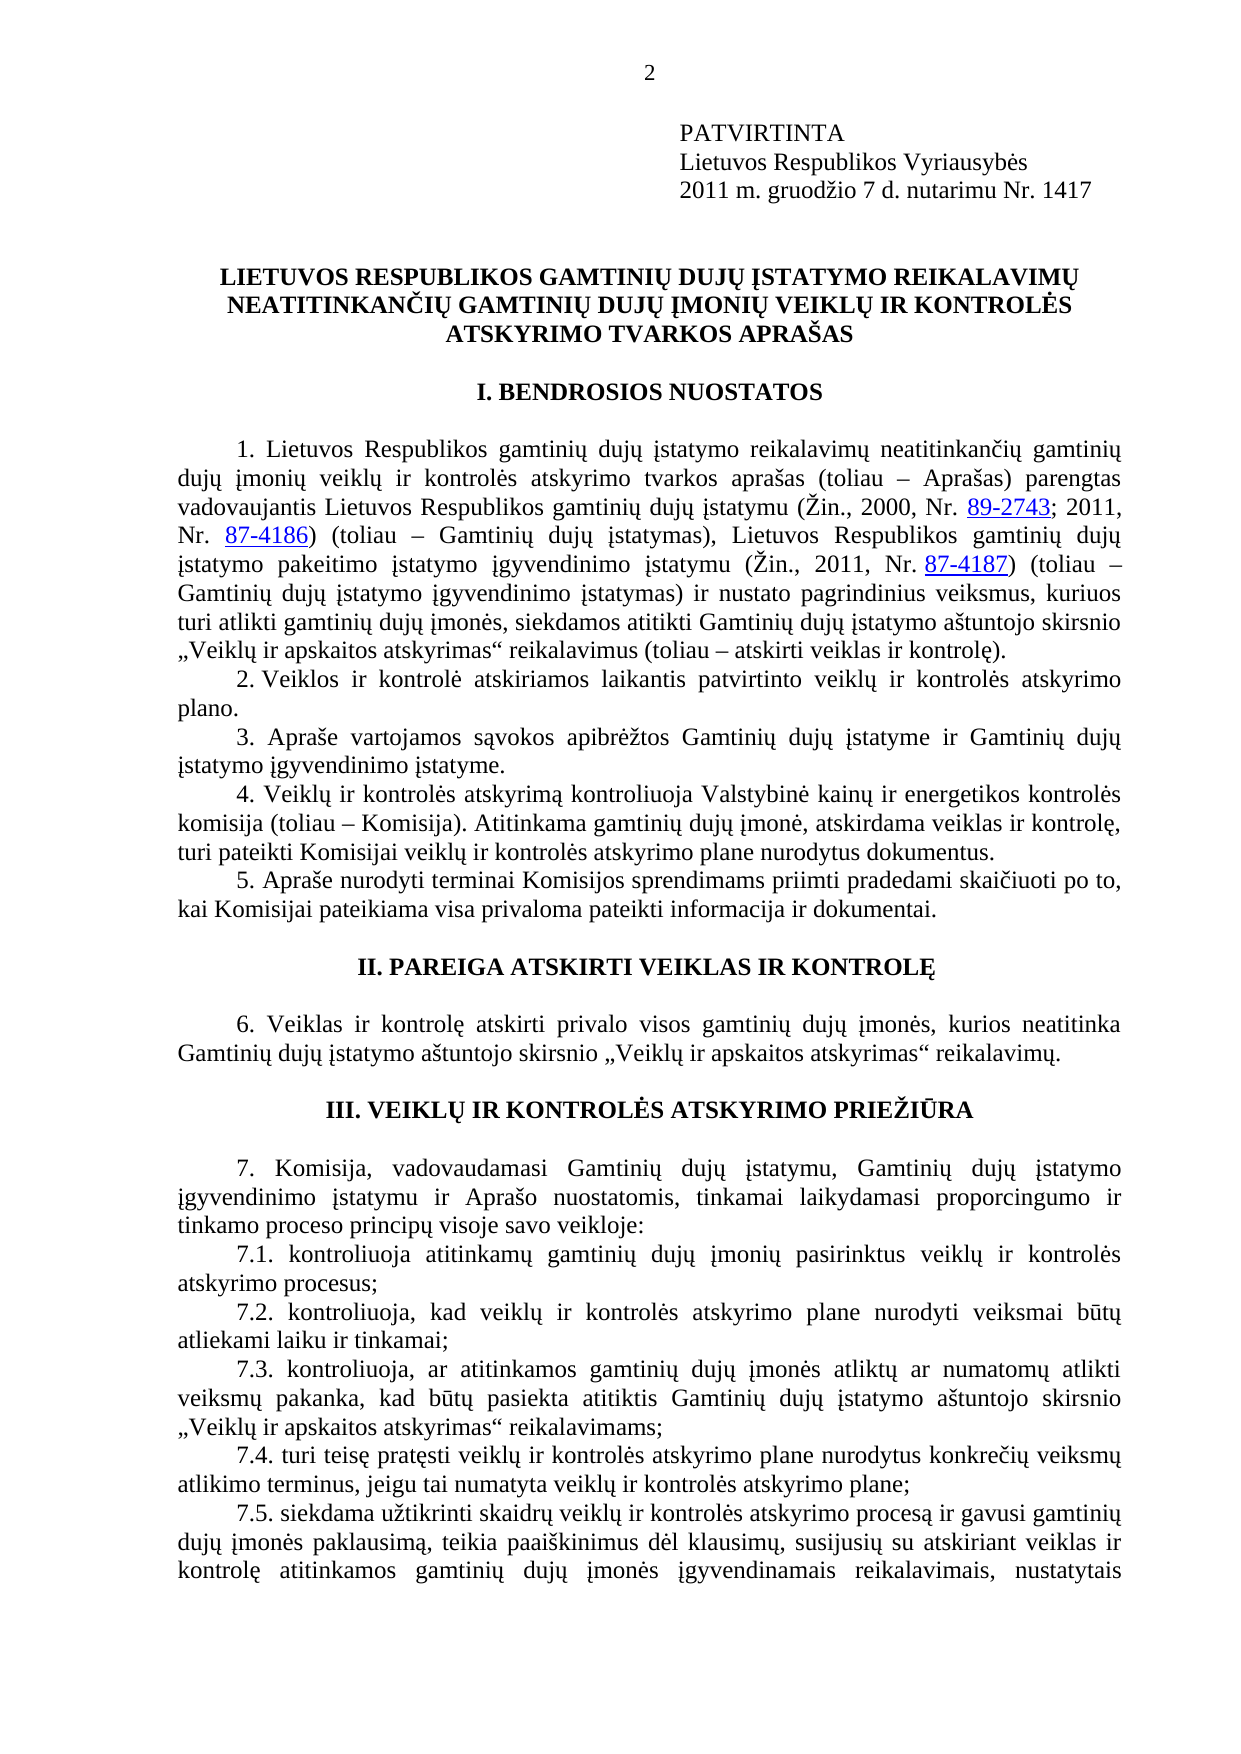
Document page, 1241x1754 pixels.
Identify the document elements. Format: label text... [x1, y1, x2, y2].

text 6. Veiklas ir kontrolę atskirti privalo visos gamtinių dujų įmonės, kurios neatitinka Gamtinių dujų įstatymo aštuntojo skirsnio „Veiklų ir apskaitos atskyrimas“ reikalavimų. [177, 1009, 1122, 1067]
text 2011 m. gruodžio 7 d. nutarimu Nr. 1417 [679, 176, 1122, 204]
text II. PAREIGA ATSKIRTI VEIKLAS IR KONTROLĘ [177, 952, 1122, 981]
text 7.5. siekdama užtikrinti skaidrų veiklų ir kontrolės atskyrimo procesą ir gavusi gamtinių dujų įmonės paklausimą, teikia paaiškinimus dėl klausimų, susijusių su atskiriant veiklas ir kontrolę atitinkamos gamtinių dujų įmonės įgyvendinamais reikalavimais, nustatytais [177, 1498, 1122, 1584]
text 1. Lietuvos Respublikos gamtinių dujų įstatymo reikalavimų neatitinkančių gamtinių dujų įmonių veiklų ir kontrolės atskyrimo tvarkos aprašas (toliau – Aprašas) parengtas vadovaujantis Lietuvos Respublikos gamtinių dujų įstatymu (Žin., 2000, Nr. 89-2743; 2011, Nr. 87-4186) (toliau – Gamtinių dujų įstatymas), Lietuvos Respublikos gamtinių dujų įstatymo pakeitimo įstatymo įgyvendinimo įstatymu (Žin., 2011, Nr. 87-4187) (toliau – Gamtinių dujų įstatymo įgyvendinimo įstatymas) ir nustato pagrindinius veiksmus, kuriuos turi atlikti gamtinių dujų įmonės, siekdamos atitikti Gamtinių dujų įstatymo aštuntojo skirsnio „Veiklų ir apskaitos atskyrimas“ reikalavimus (toliau – atskirti veiklas ir kontrolę). [177, 434, 1122, 664]
text 7.2. kontroliuoja, kad veiklų ir kontrolės atskyrimo plane nurodyti veiksmai būtų atliekami laiku ir tinkamai; [177, 1297, 1122, 1354]
text 7.4. turi teisę pratęsti veiklų ir kontrolės atskyrimo plane nurodytus konkrečių veiksmų atlikimo terminus, jeigu tai numatyta veiklų ir kontrolės atskyrimo plane; [177, 1441, 1122, 1498]
text LIETUVOS RESPUBLIKOS GAMTINIŲ DUJŲ ĮSTATYMO REIKALAVIMŲ NEATITINKANČIŲ GAMTINIŲ DUJŲ ĮMONIŲ VEIKLŲ IR KONTROLĖS ATSKYRIMO TVARKOS APRAŠAS [177, 262, 1122, 348]
text I. BENDROSIOS NUOSTATOS [177, 377, 1122, 406]
text 4. Veiklų ir kontrolės atskyrimą kontroliuoja Valstybinė kainų ir energetikos kontrolės komisija (toliau – Komisija). Atitinkama gamtinių dujų įmonė, atskirdama veiklas ir kontrolę, turi pateikti Komisijai veiklų ir kontrolės atskyrimo plane nurodytus dokumentus. [177, 779, 1122, 866]
text 7. Komisija, vadovaudamasi Gamtinių dujų įstatymu, Gamtinių dujų įstatymo įgyvendinimo įstatymu ir Aprašo nuostatomis, tinkamai laikydamasi proporcingumo ir tinkamo proceso principų visoje savo veikloje: [177, 1153, 1122, 1239]
text Lietuvos Respublikos Vyriausybės [679, 147, 1122, 176]
text 7.3. kontroliuoja, ar atitinkamos gamtinių dujų įmonės atliktų ar numatomų atlikti veiksmų pakanka, kad būtų pasiekta atitiktis Gamtinių dujų įstatymo aštuntojo skirsnio „Veiklų ir apskaitos atskyrimas“ reikalavimams; [177, 1354, 1122, 1441]
text PATVIRTINTA [679, 118, 1122, 147]
text 5. Apraše nurodyti terminai Komisijos sprendimams priimti pradedami skaičiuoti po to, kai Komisijai pateikiama visa privaloma pateikti informacija ir dokumentai. [177, 866, 1122, 923]
text 2. Veiklos ir kontrolė atskiriamos laikantis patvirtinto veiklų ir kontrolės atskyrimo plano. [177, 664, 1122, 722]
text 7.1. kontroliuoja atitinkamų gamtinių dujų įmonių pasirinktus veiklų ir kontrolės atskyrimo procesus; [177, 1239, 1122, 1297]
text III. VEIKLŲ IR KONTROLĖS ATSKYRIMO PRIEŽIŪRA [177, 1096, 1122, 1124]
text 3. Apraše vartojamos sąvokos apibrėžtos Gamtinių dujų įstatyme ir Gamtinių dujų įstatymo įgyvendinimo įstatyme. [177, 722, 1122, 779]
